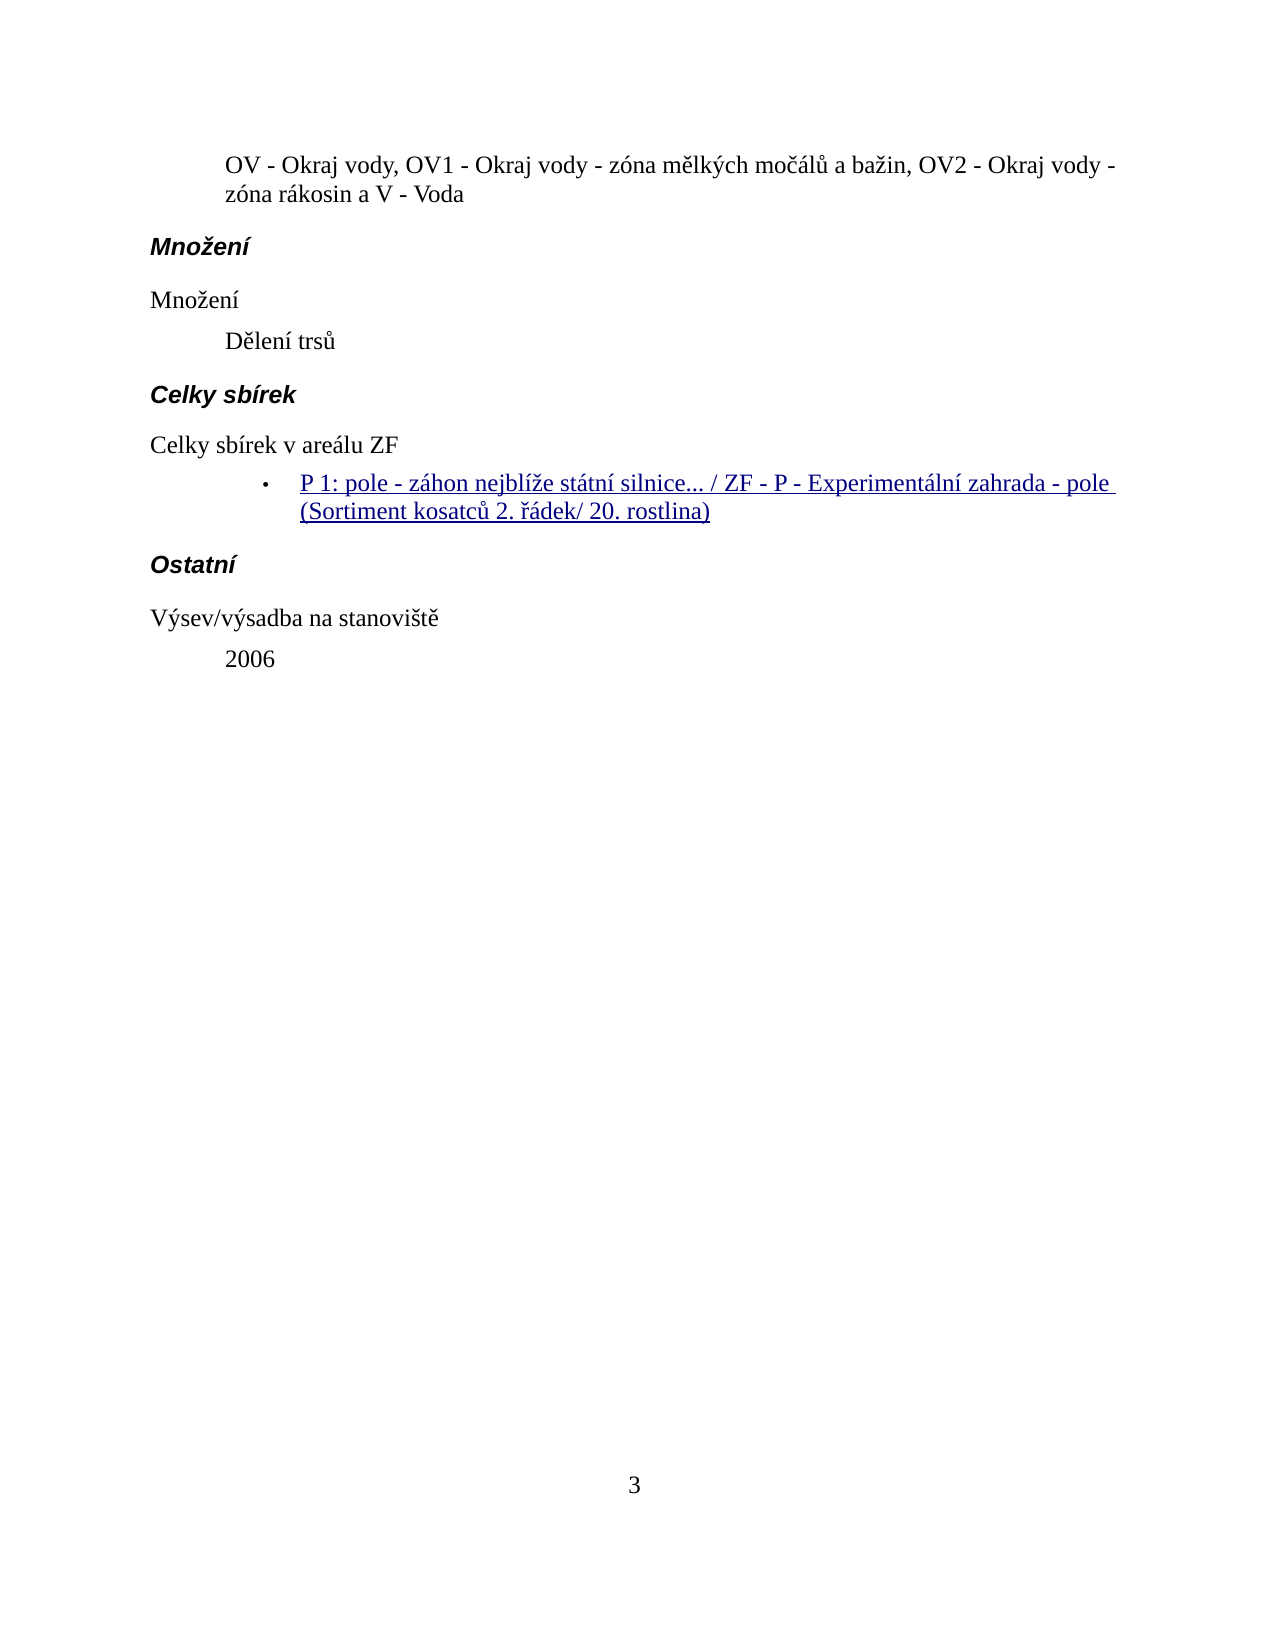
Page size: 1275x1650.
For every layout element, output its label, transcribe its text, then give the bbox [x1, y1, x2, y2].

text Celky sbírek v areálu ZF [150, 430, 1125, 459]
text Výsev/výsadba na stanoviště [150, 603, 1125, 632]
text Množení [150, 286, 1125, 314]
text Dělení trsů [225, 326, 1125, 355]
subtitle Celky sbírek [150, 380, 1125, 408]
subtitle Ostatní [150, 550, 1125, 579]
list P 1: pole - záhon nejblíže státní silnice... / ZF - P - Experimentální zahrada - pole (Sortiment kosatců 2. řádek/ 20. rostlina) [262, 468, 1125, 525]
text 2006 [225, 644, 1125, 673]
text OV - Okraj vody, OV1 - Okraj vody - zóna mělkých močálů a bažin, OV2 - Okraj vody - zóna rákosin a V - Voda [225, 150, 1125, 207]
subtitle Množení [150, 232, 1125, 261]
